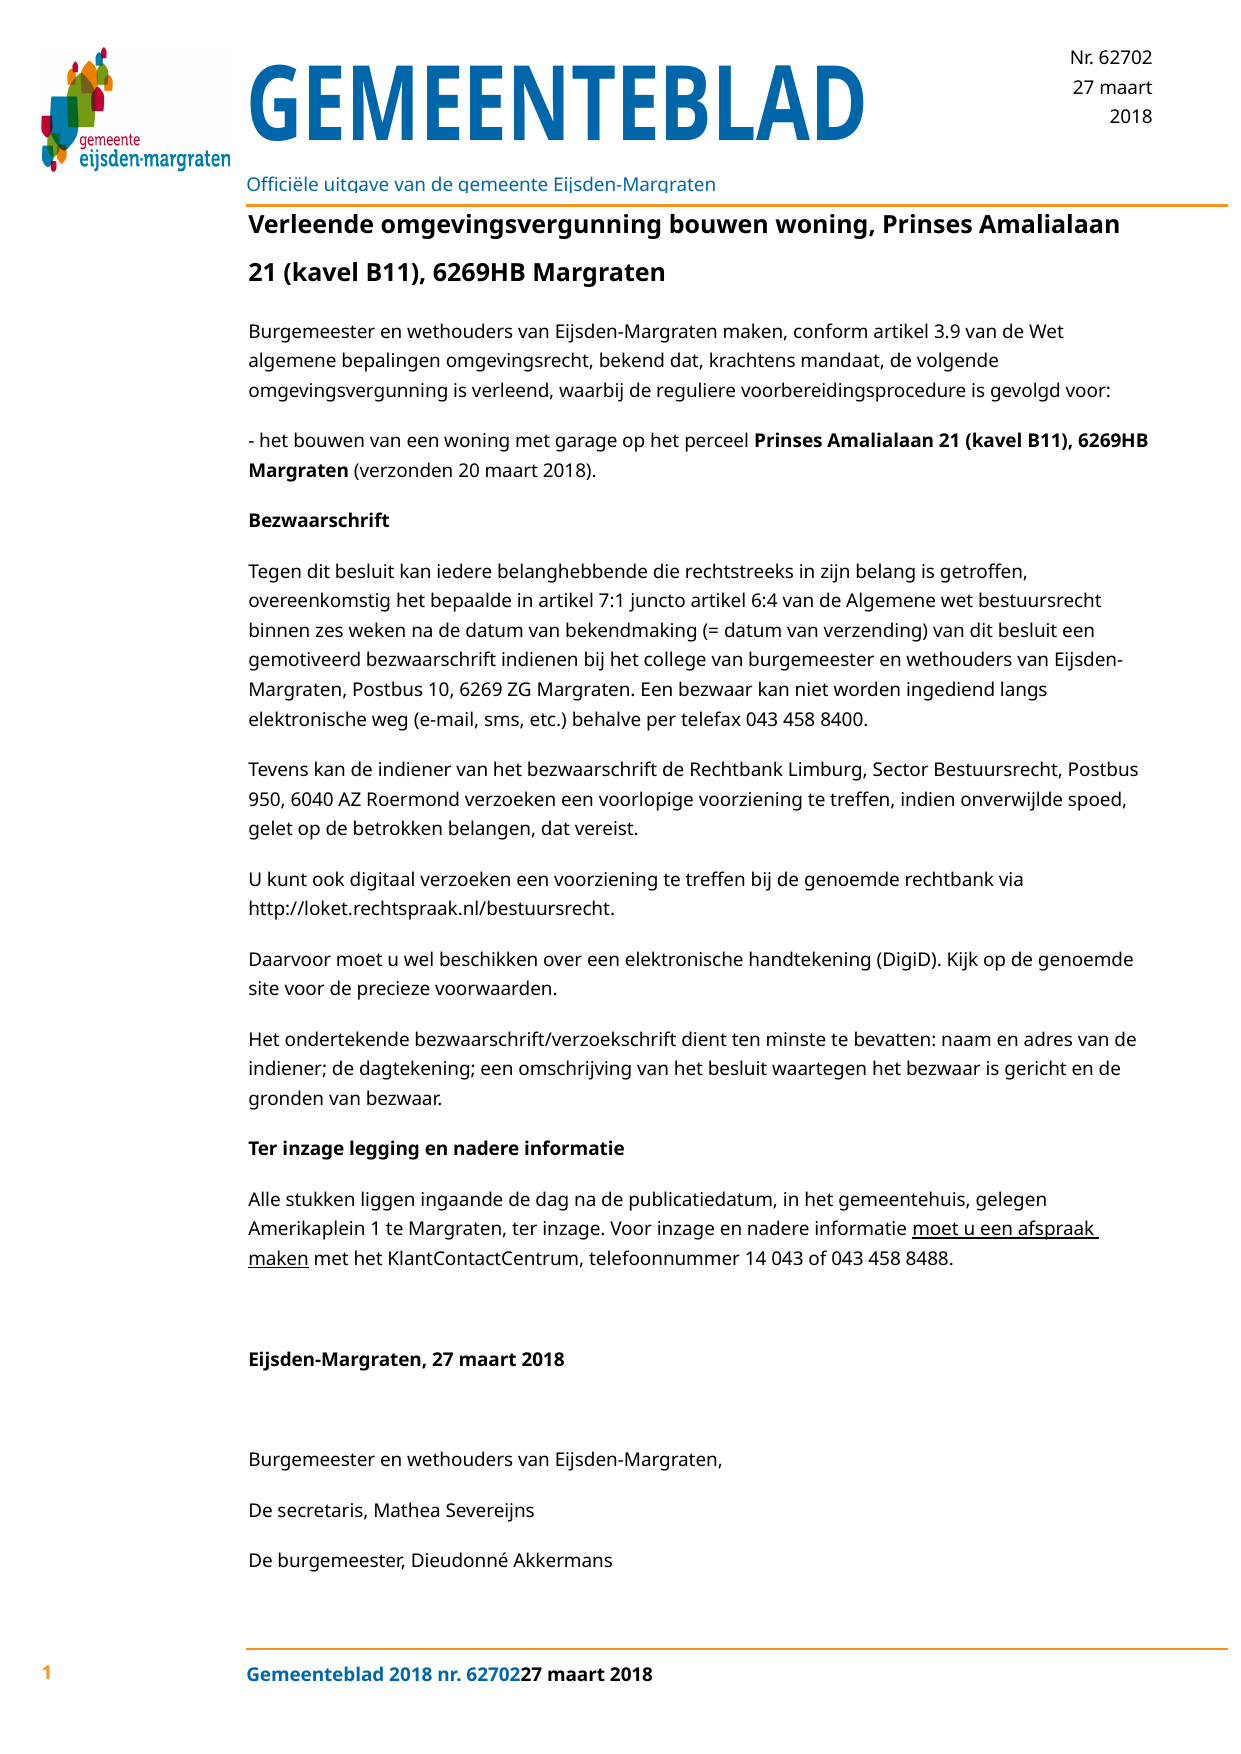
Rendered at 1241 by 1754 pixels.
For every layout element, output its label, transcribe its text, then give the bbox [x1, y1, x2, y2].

text Tevens kan de indiener van het bezwaarschrift de Rechtbank Limburg, Sector Bestuursrecht, Postbus 950, 6040 AZ Roermond verzoeken een voorlopige voorziening te treffen, indien onverwijlde spoed, gelet op de betrokken belangen, dat vereist. [248, 756, 1152, 841]
text Alle stukken liggen ingaande de dag na de publicatiedatum, in het gemeentehuis, gelegen Amerikaplein 1 te Margraten, ter inzage. Voor inzage en nadere informatie moet u een afspraak maken met het KlantContactCentrum, telefoonnummer 14 043 of 043 458 8488. [248, 1186, 1152, 1271]
text Bezwaarschrift [248, 507, 1152, 533]
text Verleende omgevingsvergunning bouwen woning, Prinses Amalialaan 21 (kavel B11), 6269HB Margraten [248, 207, 1152, 288]
text Tegen dit besluit kan iedere belanghebbende die rechtstreeks in zijn belang is getroffen, overeenkomstig het bepaalde in artikel 7:1 juncto artikel 6:4 van de Algemene wet bestuursrecht binnen zes weken na de datum van bekendmaking (= datum van verzending) van dit besluit een gemotiveerd bezwaarschrift indienen bij het college van burgemeester en wethouders van Eijsden-Margraten, Postbus 10, 6269 ZG Margraten. Een bezwaar kan niet worden ingediend langs elektronische weg (e-mail, sms, etc.) behalve per telefax 043 458 8400. [248, 558, 1152, 732]
text Burgemeester en wethouders van Eijsden-Margraten, [248, 1447, 1152, 1472]
text Daarvoor moet u wel beschikken over een elektronische handtekening (DigiD). Kijk op de genoemde site voor de precieze voorwaarden. [248, 946, 1152, 1001]
text Het ondertekende bezwaarschrift/verzoekschrift dient ten minste te bevatten: naam en adres van de indiener; de dagtekening; een omschrijving van het besluit waartegen het bezwaar is gericht en de gronden van bezwaar. [248, 1026, 1152, 1111]
text De secretaris, Mathea Severeijns [248, 1497, 1152, 1523]
text - het bouwen van een woning met garage op het perceel Prinses Amalialaan 21 (kavel B11), 6269HB Margraten (verzonden 20 maart 2018). [248, 427, 1152, 483]
text Burgemeester en wethouders van Eijsden-Margraten maken, conform artikel 3.9 van de Wet algemene bepalingen omgevingsrecht, bekend dat, krachtens mandaat, de volgende omgevingsvergunning is verleend, waarbij de reguliere voorbereidingsprocedure is gevolgd voor: [248, 318, 1152, 403]
text De burgemeester, Dieudonné Akkermans [248, 1547, 1152, 1573]
picture [41, 47, 231, 172]
text Eijsden-Margraten, 27 maart 2018 [248, 1346, 1152, 1372]
text Ter inzage legging en nadere informatie [248, 1135, 1152, 1161]
text U kunt ook digitaal verzoeken een voorziening te treffen bij de genoemde rechtbank via http://loket.rechtspraak.nl/bestuursrecht. [248, 866, 1152, 921]
